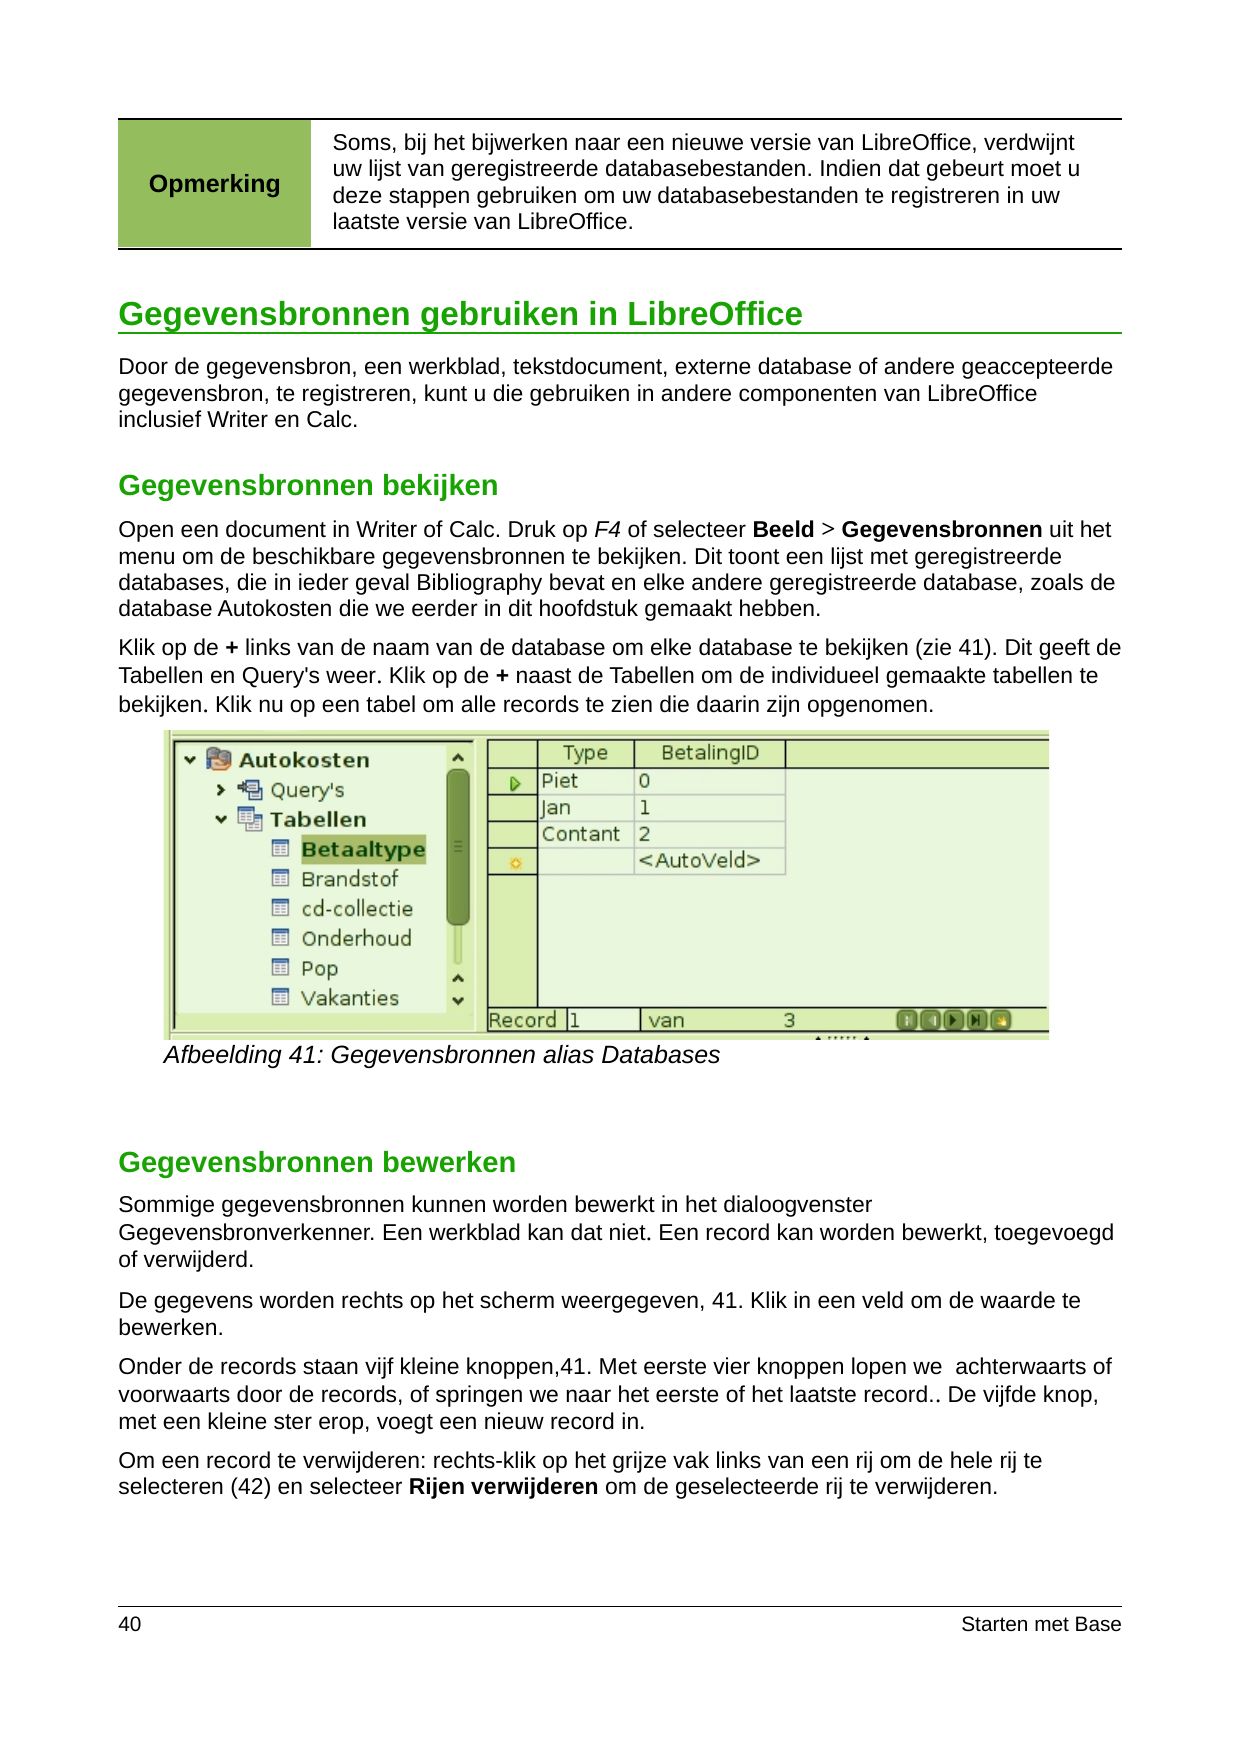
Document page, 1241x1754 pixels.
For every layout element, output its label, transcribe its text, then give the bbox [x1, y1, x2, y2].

text Sommige gegevensbronnen kunnen worden bewerkt in het dialoogvenster Gegevensbronverkenner. Een werkblad kan dat niet. Een record kan worden bewerkt, toegevoegd of verwijderd. [118, 1191, 1122, 1273]
text Onder de records staan vijf kleine knoppen,Afbeelding 41. Met eerste vier knoppen lopen we achterwaarts of voorwaarts door de records, of springen we naar het eerste of het laatste record.. De vijfde knop, met een kleine ster erop, voegt een nieuw record in. [118, 1353, 1122, 1434]
text Afbeelding 41: Gegevensbronnen alias Databases [164, 731, 1077, 1069]
text Door de gegevensbron, een werkblad, tekstdocument, externe database of andere geaccepteerde gegevensbron, te registreren, kunt u die gebruiken in andere componenten van LibreOffice inclusief Writer en Calc. [118, 353, 1122, 432]
text Om een record te verwijderen: rechts-klik op het grijze vak links van een rij om de hele rij te selecteren (Afbeelding 42) en selecteer Rijen verwijderen om de geselecteerde rij te verwijderen. [118, 1447, 1122, 1499]
subtitle Gegevensbronnen bekijken [118, 468, 1122, 501]
table_header Opmerking [118, 120, 311, 247]
text De gegevens worden rechts op het scherm weergegeven, Afbeelding 41. Klik in een veld om de waarde te bewerken. [118, 1285, 1122, 1340]
text Klik op de + links van de naam van de database om elke database te bekijken (zie Afbeelding 41). Dit geeft de Tabellen en Query's weer. Klik op de + naast de Tabellen om de individueel gemaakte tabellen te bekijken. Klik nu op een tabel om alle records te zien die daarin zijn opgenomen. [118, 634, 1122, 718]
subtitle Gegevensbronnen gebruiken in LibreOffice [118, 294, 1122, 332]
text Open een document in Writer of Calc. Druk op F4 of selecteer Beeld > Gegevensbronnen uit het menu om de beschikbare gegevensbronnen te bekijken. Dit toont een lijst met geregistreerde databases, die in ieder geval Bibliography bevat en elke andere geregistreerde database, zoals de database Autokosten die we eerder in dit hoofdstuk gemaakt hebben. [118, 514, 1122, 622]
table_header Soms, bij het bijwerken naar een nieuwe versie van LibreOffice, verdwijnt uw lijst van geregistreerde databasebestanden. Indien dat gebeurt moet u deze stappen gebruiken om uw databasebestanden te registreren in uw laatste versie van LibreOffice. [311, 120, 1122, 247]
subtitle Gegevensbronnen bewerken [118, 1145, 1122, 1179]
picture [163, 730, 1050, 1040]
